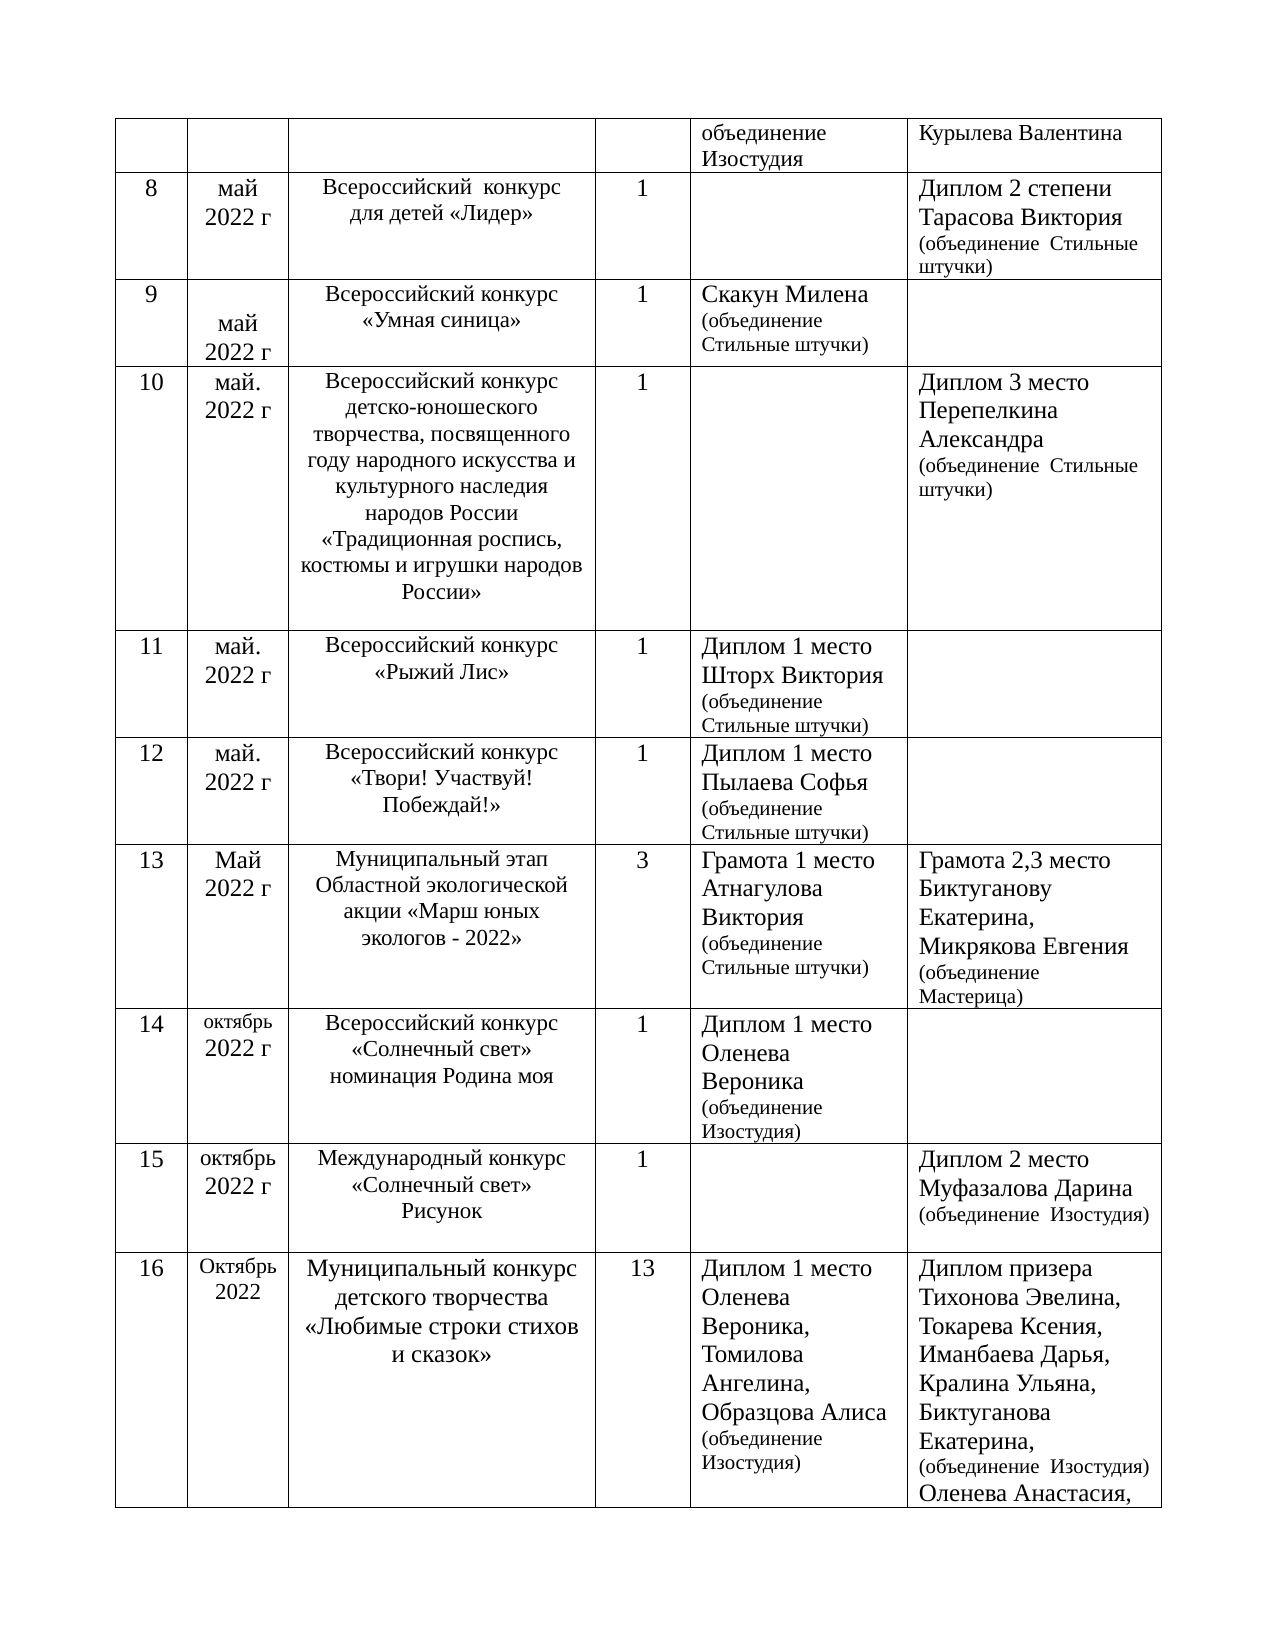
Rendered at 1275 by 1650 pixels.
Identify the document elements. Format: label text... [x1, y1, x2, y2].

table_cell Грамота 1 место Атнагулова Виктория (объединение Стильные штучки) [691, 845, 907, 1008]
table_cell 13 [116, 845, 187, 1008]
table_cell 12 [116, 738, 187, 844]
table_cell май. 2022 г [188, 631, 288, 737]
table_cell Диплом 1 место Шторх Виктория (объединение Стильные штучки) [691, 631, 907, 737]
table_cell Всероссийский конкурс «Твори! Участвуй! Побеждай!» [289, 738, 595, 844]
table_cell 16 [116, 1253, 187, 1507]
table_cell [908, 631, 1161, 737]
table_cell 13 [596, 1253, 690, 1507]
table_cell объединение Изостудия [691, 119, 907, 172]
table_cell Диплом 1 место Оленева Вероника (объединение Изостудия) [691, 1009, 907, 1143]
table_cell Октябрь 2022 [188, 1253, 288, 1507]
table_cell Курылева Валентина [908, 119, 1161, 172]
table_cell май. 2022 г [188, 367, 288, 630]
table_cell [289, 119, 595, 172]
table_cell 1 [596, 173, 690, 278]
table_cell 1 [596, 367, 690, 630]
table_cell Диплом 1 место Пылаева Софья (объединение Стильные штучки) [691, 738, 907, 844]
table_cell Грамота 2,3 место Биктуганову Екатерина, Микрякова Евгения (объединение Мастерица) [908, 845, 1161, 1008]
table_cell [908, 280, 1161, 366]
table_cell 1 [596, 1144, 690, 1252]
table_cell май 2022 г [188, 173, 288, 278]
table_cell 11 [116, 631, 187, 737]
table_cell Диплом призера Тихонова Эвелина, Токарева Ксения, Иманбаева Дарья, Кралина Ульяна, Биктуганова Екатерина, (объединение Изостудия) Оленева Анастасия, [908, 1253, 1161, 1507]
table_cell Муниципальный этап Областной экологической акции «Марш юных экологов - 2022» [289, 845, 595, 1008]
table_cell 10 [116, 367, 187, 630]
table_cell Скакун Милена (объединение Стильные штучки) [691, 280, 907, 366]
table_cell [908, 738, 1161, 844]
table_cell Диплом 2 место Муфазалова Дарина (объединение Изостудия) [908, 1144, 1161, 1252]
table_cell Всероссийский конкурс для детей «Лидер» [289, 173, 595, 278]
table_cell 1 [596, 738, 690, 844]
table_cell Всероссийский конкурс «Рыжий Лис» [289, 631, 595, 737]
table_cell Международный конкурс «Солнечный свет» Рисунок [289, 1144, 595, 1252]
table_cell май. 2022 г [188, 738, 288, 844]
table_cell [116, 119, 187, 172]
table_cell 1 [596, 1009, 690, 1143]
table_cell [691, 1144, 907, 1252]
table_cell Диплом 3 место Перепелкина Александра (объединение Стильные штучки) [908, 367, 1161, 630]
table_cell Всероссийский конкурс детско-юношеского творчества, посвященного году народного искусства и культурного наследия народов России «Традиционная роспись, костюмы и игрушки народов России» [289, 367, 595, 630]
table_cell [596, 119, 690, 172]
table_cell 9 [116, 280, 187, 366]
table_cell октябрь 2022 г [188, 1009, 288, 1143]
table_cell Муниципальный конкурс детского творчества «Любимые строки стихов и сказок» [289, 1253, 595, 1507]
table_cell 15 [116, 1144, 187, 1252]
table_cell Диплом 2 степени Тарасова Виктория (объединение Стильные штучки) [908, 173, 1161, 278]
table_cell Всероссийский конкурс «Умная синица» [289, 280, 595, 366]
table_cell [691, 367, 907, 630]
table_cell Май 2022 г [188, 845, 288, 1008]
table_cell Диплом 1 место Оленева Вероника, Томилова Ангелина, Образцова Алиса (объединение Изостудия) [691, 1253, 907, 1507]
table_cell 3 [596, 845, 690, 1008]
table_cell май 2022 г [188, 280, 288, 366]
table_cell 8 [116, 173, 187, 278]
table_cell [908, 1009, 1161, 1143]
table_cell 14 [116, 1009, 187, 1143]
table_cell [691, 173, 907, 278]
table_cell 1 [596, 631, 690, 737]
table_cell октябрь 2022 г [188, 1144, 288, 1252]
table_cell 1 [596, 280, 690, 366]
table_cell [188, 119, 288, 172]
table_cell Всероссийский конкурс «Солнечный свет» номинация Родина моя [289, 1009, 595, 1143]
